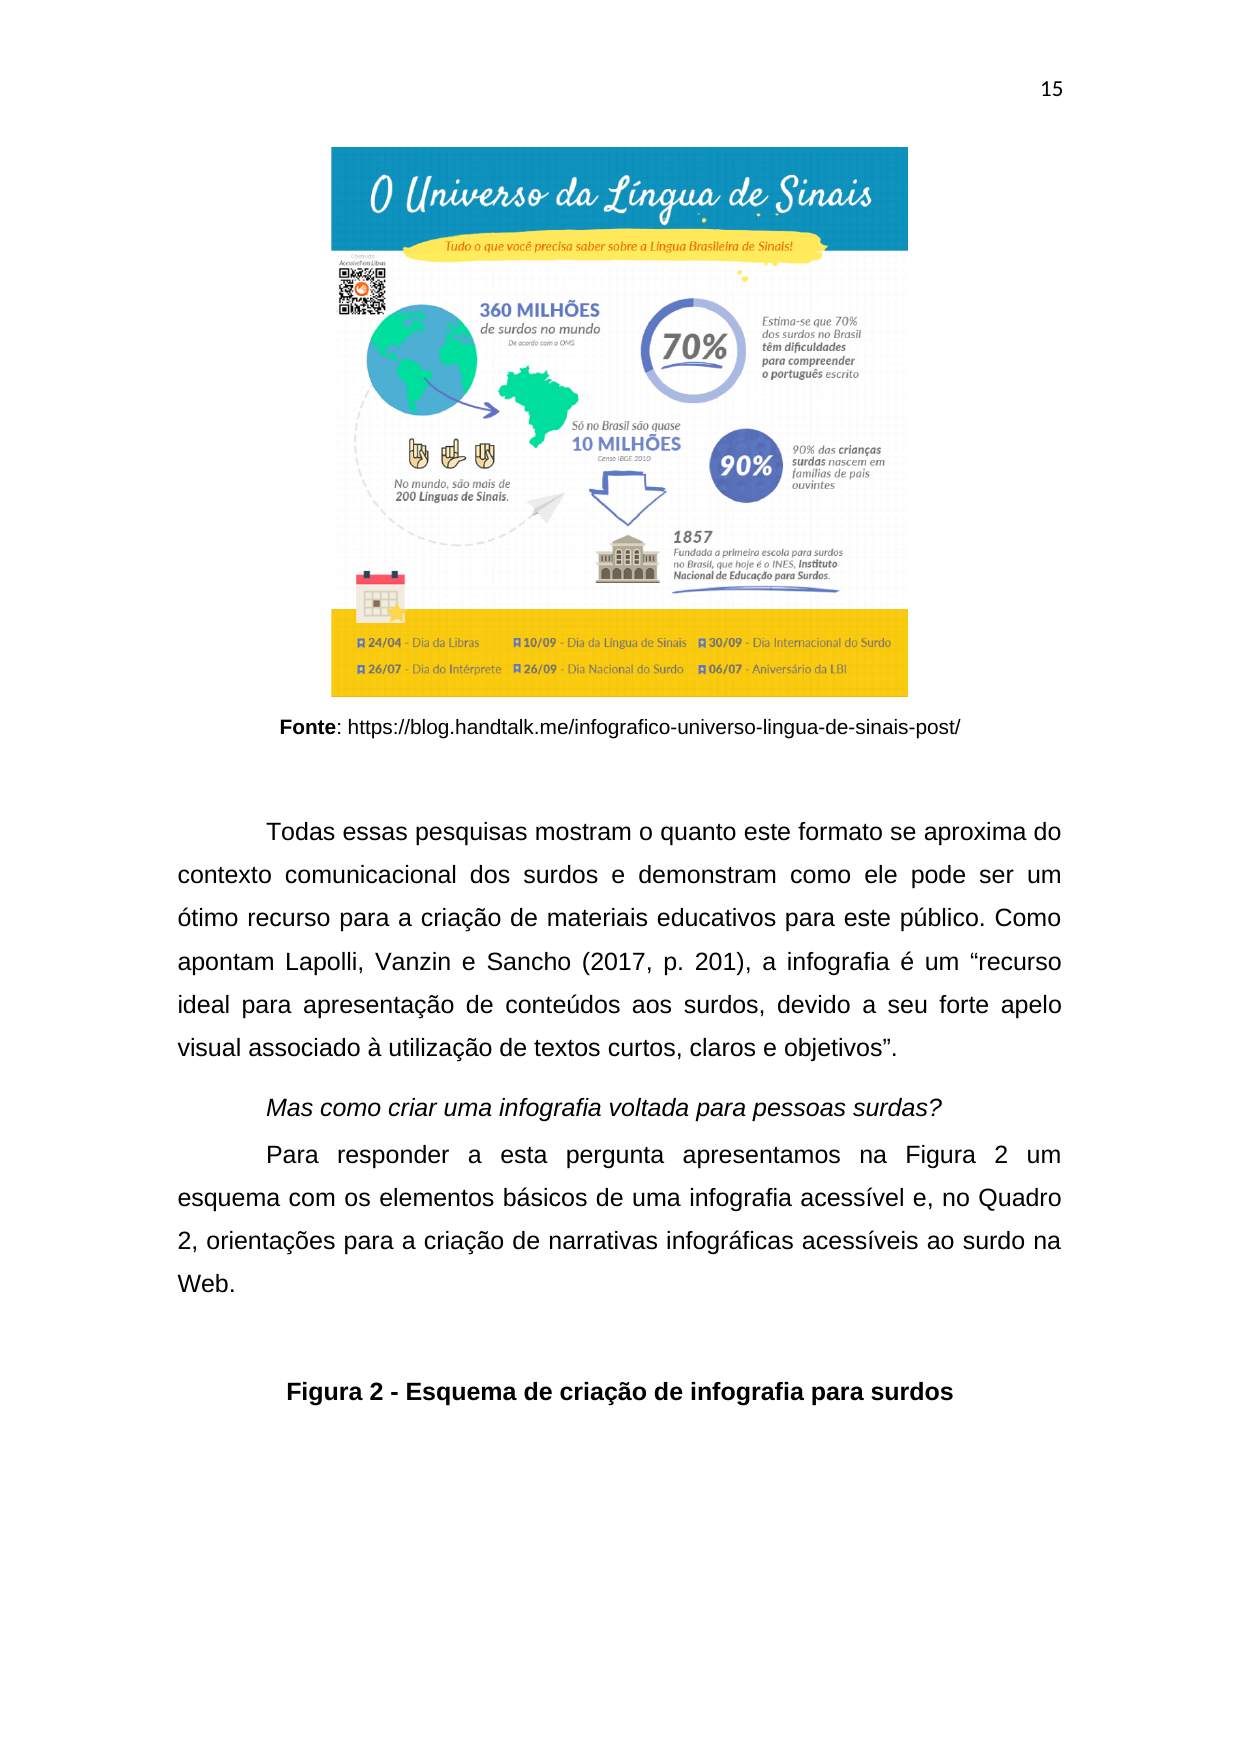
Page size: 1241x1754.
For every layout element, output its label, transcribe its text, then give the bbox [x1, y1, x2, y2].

text Figura 2 - Esquema de criação de infografia para surdos [177, 1377, 1063, 1405]
text Todas essas pesquisas mostram o quanto este formato se aproxima do contexto comunicacional dos surdos e demonstram como ele pode ser um ótimo recurso para a criação de materiais educativos para este público. Como apontam Lapolli, Vanzin e Sancho (2017, p. 201), a infografia é um “recurso ideal para apresentação de conteúdos aos surdos, devido a seu forte apelo visual associado à utilização de textos curtos, claros e objetivos”. [177, 817, 1063, 1062]
text Mas como criar uma infografia voltada para pessoas surdas? [177, 1093, 1063, 1121]
text Para responder a esta pergunta apresentamos na Figura 2 um esquema com os elementos básicos de uma infografia acessível e, no Quadro 2, orientações para a criação de narrativas infográficas acessíveis ao surdo na Web. [177, 1140, 1063, 1298]
text Fonte: https://blog.handtalk.me/infografico-universo-lingua-de-sinais-post/ [177, 715, 1063, 739]
